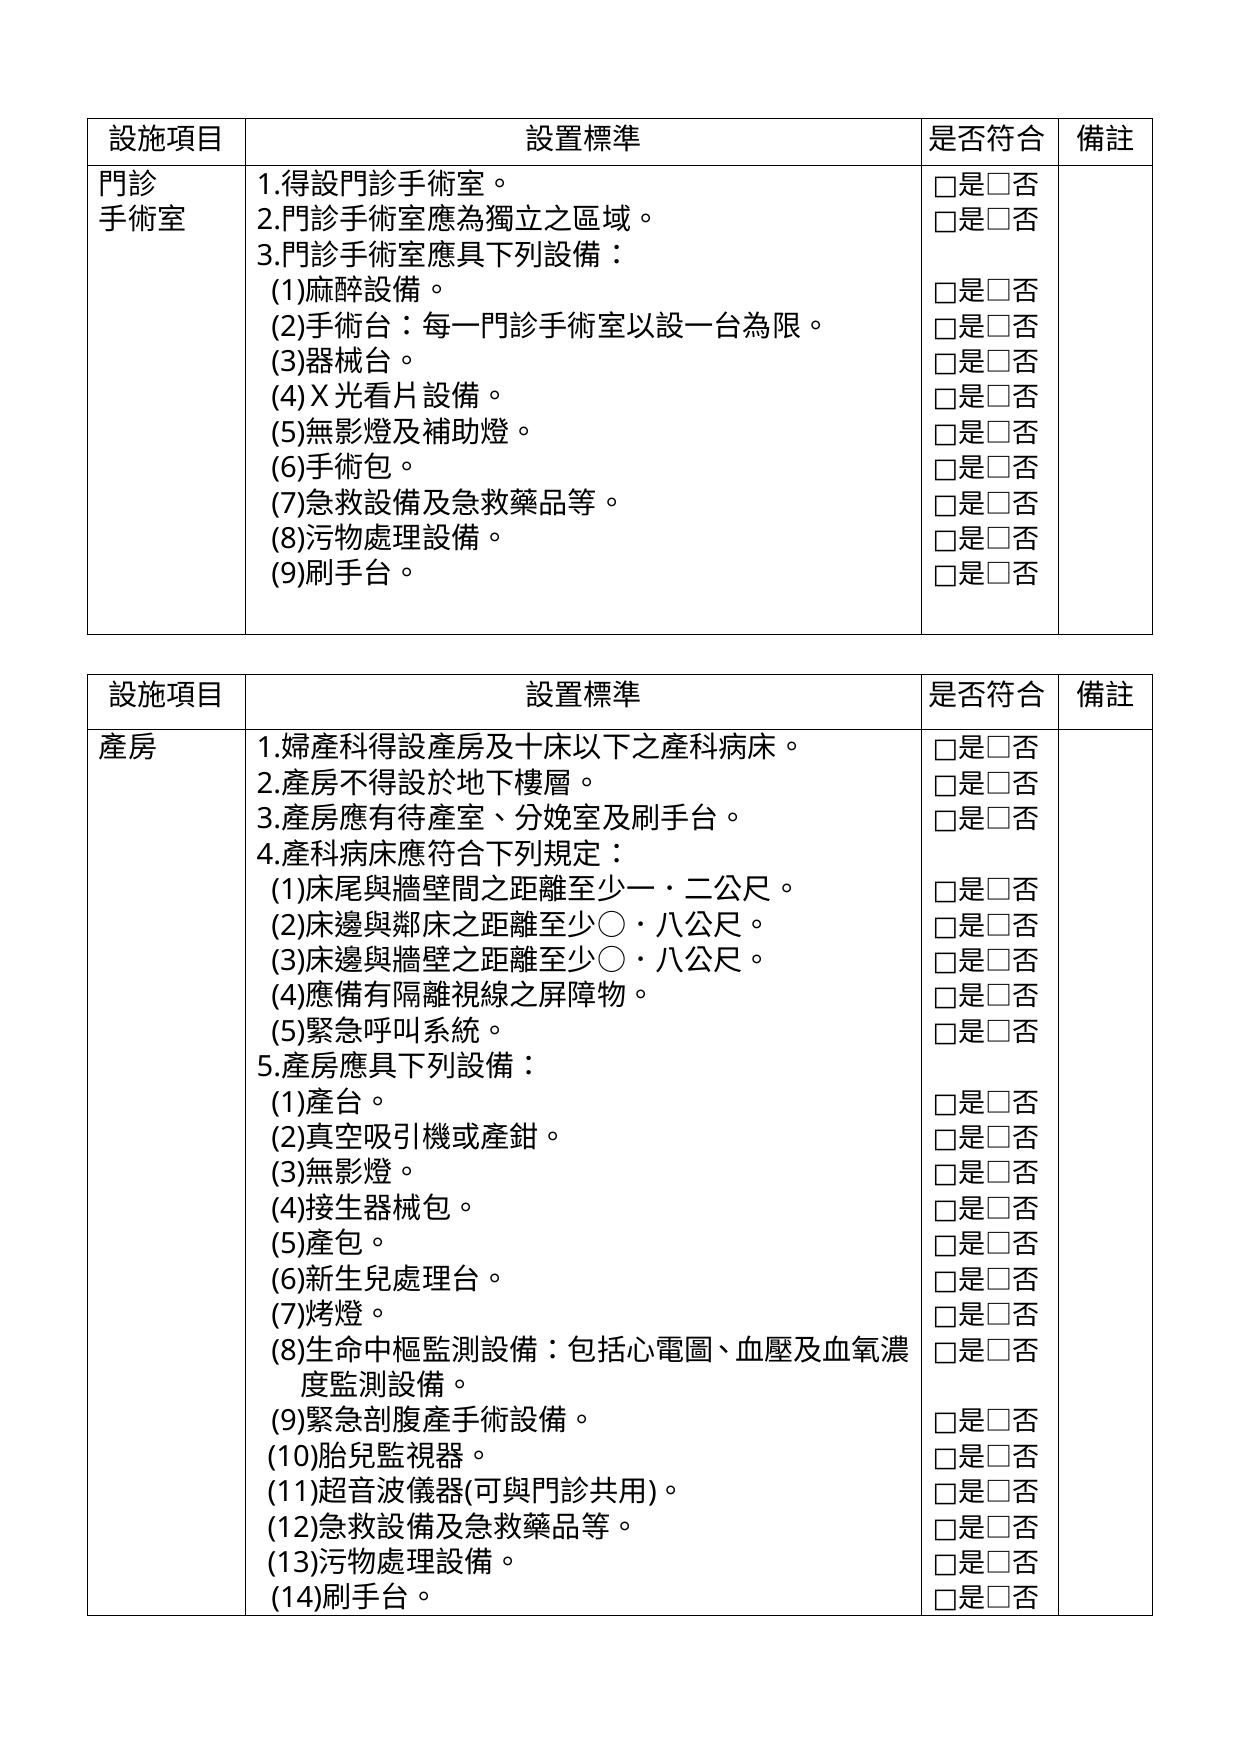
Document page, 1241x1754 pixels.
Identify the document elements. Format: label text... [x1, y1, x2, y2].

table_cell □是□否 □是□否 □是□否 □是□否 □是□否 □是□否 □是□否 □是□否 □是□否 □是□否 □是□否 [922, 166, 1058, 634]
table_header 設施項目 [88, 675, 245, 728]
table_cell 門診 手術室 [88, 166, 245, 634]
table_header 設施項目 [88, 119, 245, 165]
table_cell [1059, 730, 1152, 1615]
table_cell 產房 [88, 730, 245, 1615]
table_header 設置標準 [246, 675, 921, 728]
table_header 備註 [1059, 675, 1152, 728]
table_cell □是□否 □是□否 □是□否 □是□否 □是□否 □是□否 □是□否 □是□否 □是□否 □是□否 □是□否 □是□否 □是□否 □是□否 □是□否 □是□否 □是□否 □是□否 □是□否 □是□否 □是□否 □是□否 [922, 730, 1058, 1615]
table_cell [1059, 166, 1152, 634]
table_cell 1.得設門診手術室。 2.門診手術室應為獨立之區域。 3.門診手術室應具下列設備： (1)麻醉設備。 (2)手術台：每一門診手術室以設一台為限。 (3)器械台。 (4)Ｘ光看片設備。 (5)無影燈及補助燈。 (6)手術包。 (7)急救設備及急救藥品等。 (8)污物處理設備。 (9)刷手台。 [246, 166, 921, 634]
table_cell 1.婦產科得設產房及十床以下之產科病床。 2.產房不得設於地下樓層。 3.產房應有待產室、分娩室及刷手台。 4.產科病床應符合下列規定： (1)床尾與牆壁間之距離至少一．二公尺。 (2)床邊與鄰床之距離至少○．八公尺。 (3)床邊與牆壁之距離至少○．八公尺。 (4)應備有隔離視線之屏障物。 (5)緊急呼叫系統。 5.產房應具下列設備： (1)產台。 (2)真空吸引機或產鉗。 (3)無影燈。 (4)接生器械包。 (5)產包。 (6)新生兒處理台。 (7)烤燈。 (8)生命中樞監測設備：包括心電圖、血壓及血氧濃度監測設備。 (9)緊急剖腹產手術設備。 (10)胎兒監視器。 (11)超音波儀器(可與門診共用)。 (12)急救設備及急救藥品等。 (13)污物處理設備。 (14)刷手台。 [246, 730, 921, 1615]
table_header 備註 [1059, 119, 1152, 165]
table_header 是否符合 [922, 675, 1058, 728]
table_header 是否符合 [922, 119, 1058, 165]
table_header 設置標準 [246, 119, 921, 165]
